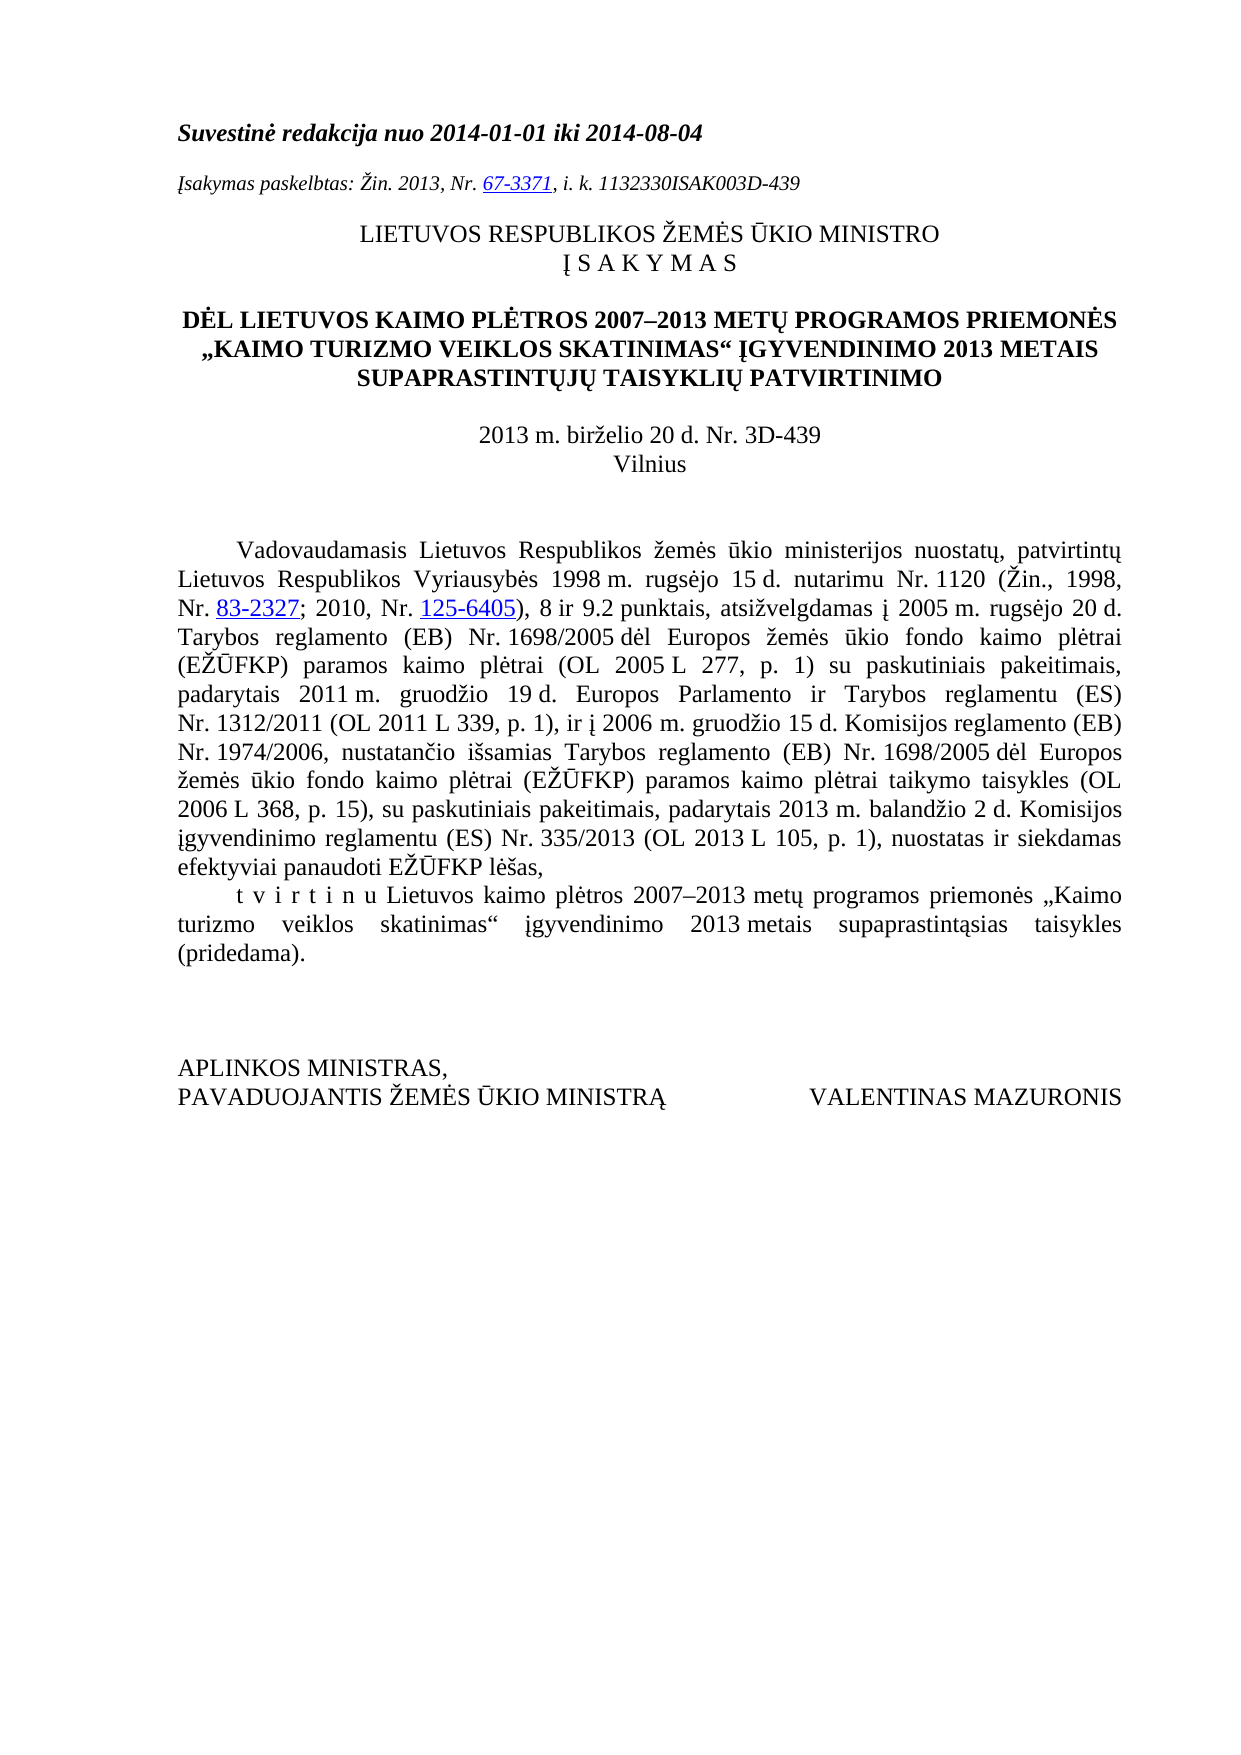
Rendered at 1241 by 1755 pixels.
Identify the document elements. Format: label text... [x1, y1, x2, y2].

text LIETUVOS RESPUBLIKOS ŽEMĖS ŪKIO MINISTRO [177, 219, 1122, 248]
text Į S A K Y M A S [177, 248, 1122, 277]
text Įsakymas paskelbtas: Žin. 2013, Nr. 67-3371, i. k. 1132330ISAK003D-439 [177, 171, 1122, 195]
text t v i r t i n u Lietuvos kaimo plėtros 2007–2013 metų programos priemonės „Kaimo turizmo veiklos skatinimas“ įgyvendinimo 2013 metais supaprastintąsias taisykles (pridedama). [177, 880, 1122, 967]
text Vadovaudamasis Lietuvos Respublikos žemės ūkio ministerijos nuostatų, patvirtintų Lietuvos Respublikos Vyriausybės 1998 m. rugsėjo 15 d. nutarimu Nr. 1120 (Žin., 1998, Nr. 83-2327; 2010, Nr. 125-6405), 8 ir 9.2 punktais, atsižvelgdamas į 2005 m. rugsėjo 20 d. Tarybos reglamento (EB) Nr. 1698/2005 dėl Europos žemės ūkio fondo kaimo plėtrai (EŽŪFKP) paramos kaimo plėtrai (OL 2005 L 277, p. 1) su paskutiniais pakeitimais, padarytais 2011 m. gruodžio 19 d. Europos Parlamento ir Tarybos reglamentu (ES) Nr. 1312/2011 (OL 2011 L 339, p. 1), ir į 2006 m. gruodžio 15 d. Komisijos reglamento (EB) Nr. 1974/2006, nustatančio išsamias Tarybos reglamento (EB) Nr. 1698/2005 dėl Europos žemės ūkio fondo kaimo plėtrai (EŽŪFKP) paramos kaimo plėtrai taikymo taisykles (OL 2006 L 368, p. 15), su paskutiniais pakeitimais, padarytais 2013 m. balandžio 2 d. Komisijos įgyvendinimo reglamentu (ES) Nr. 335/2013 (OL 2013 L 105, p. 1), nuostatas ir siekdamas efektyviai panaudoti EŽŪFKP lėšas, [177, 535, 1122, 880]
text 2013 m. birželio 20 d. Nr. 3D-439 [177, 420, 1122, 449]
text Suvestinė redakcija nuo 2014-01-01 iki 2014-08-04 [177, 118, 1122, 147]
text pavaduojantis žemės ūkio ministrą Valentinas Mazuronis [177, 1082, 1122, 1110]
text DĖL LIETUVOS KAIMO PLĖTROS 2007–2013 METŲ PROGRAMOS PRIEMONĖS „KAIMO TURIZMO VEIKLOS SKATINIMAS“ ĮGYVENDINIMO 2013 METAIS SUPAPRASTINTŲJŲ TAISYKLIŲ PATVIRTINIMO [177, 305, 1122, 392]
text Vilnius [177, 449, 1122, 478]
text Aplinkos ministras, [177, 1053, 1122, 1082]
